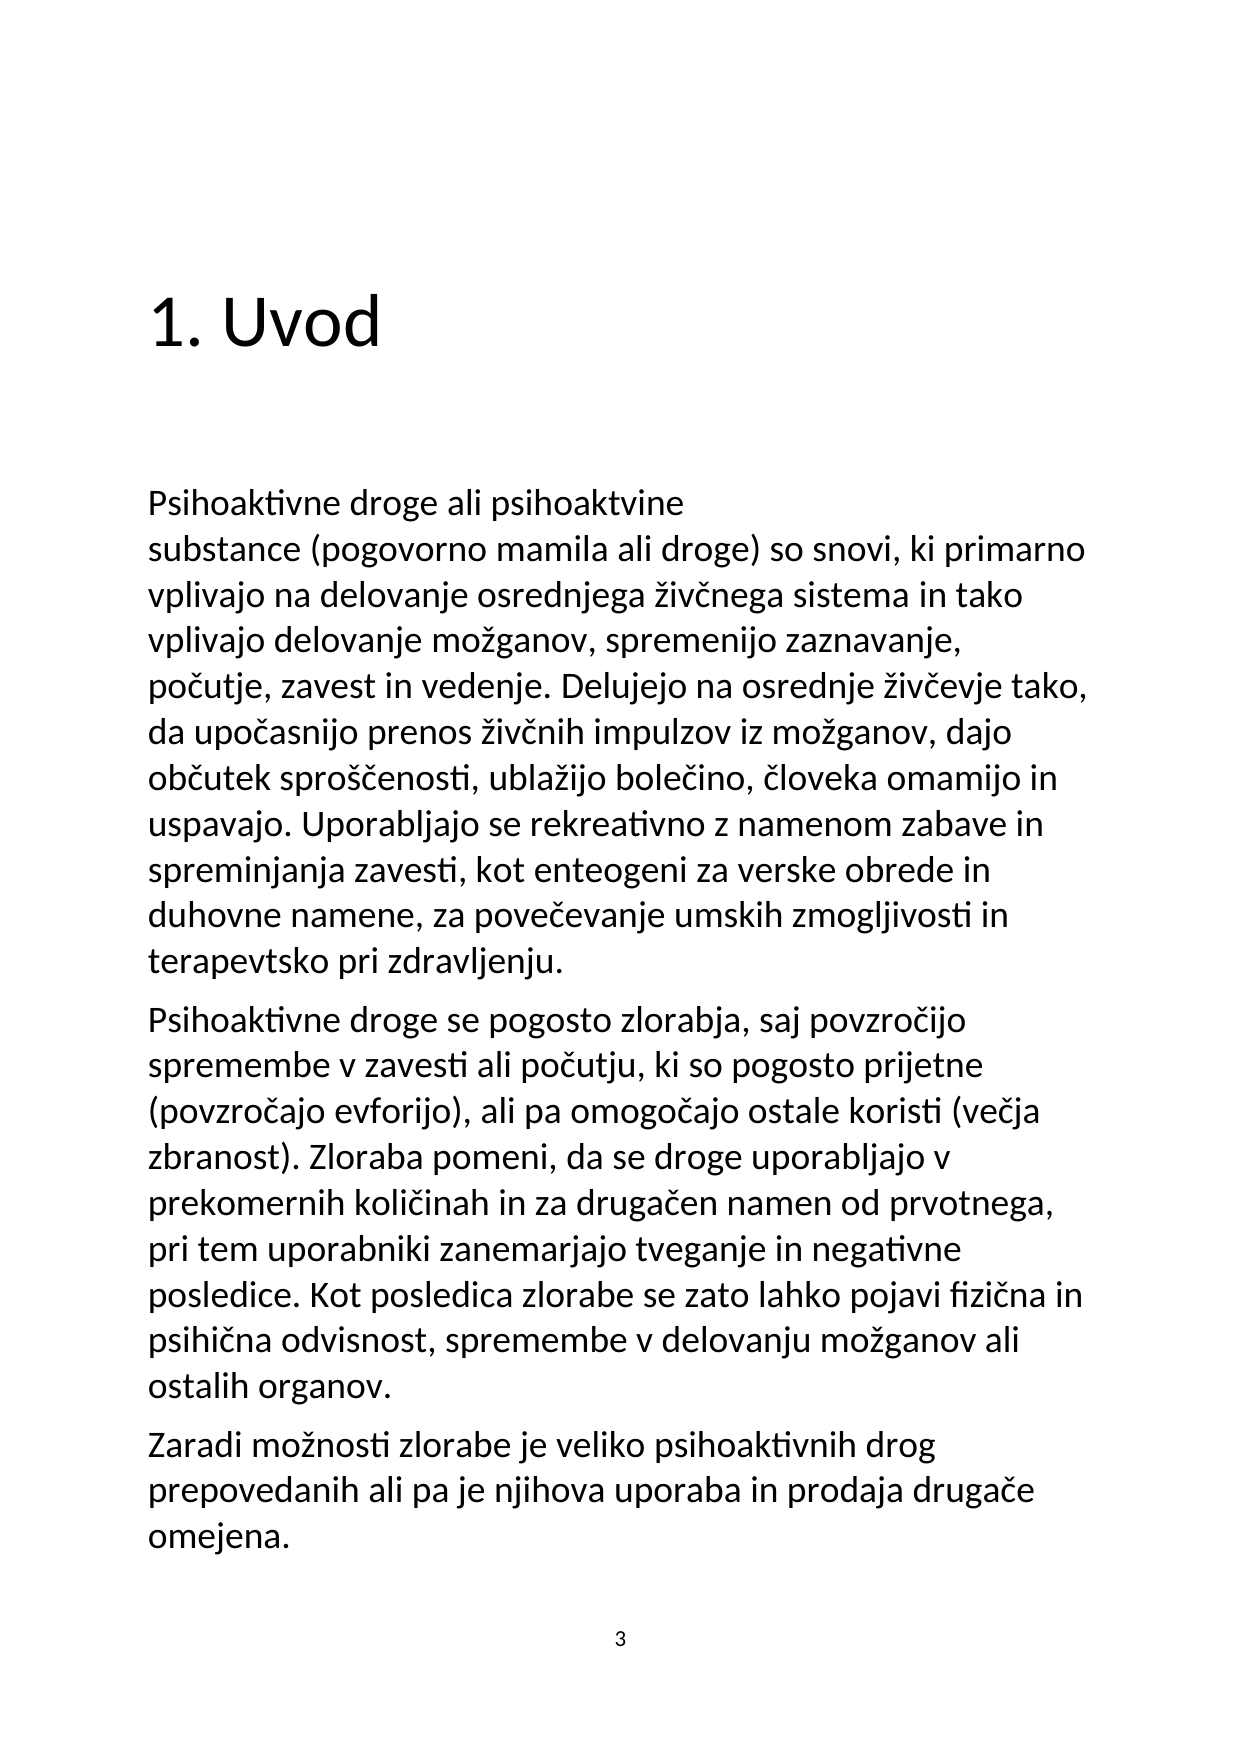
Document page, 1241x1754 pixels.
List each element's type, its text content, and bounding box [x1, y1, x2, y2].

text 1. Uvod [148, 274, 1093, 365]
text Zaradi možnosti zlorabe je veliko psihoaktivnih drog prepovedanih ali pa je njihova uporaba in prodaja drugače omejena. [148, 1421, 1093, 1558]
text Psihoaktivne droge ali psihoaktvine substance (pogovorno mamila ali droge) so snovi, ki primarno vplivajo na delovanje osrednjega živčnega sistema in tako vplivajo delovanje možganov, spremenijo zaznavanje, počutje, zavest in vedenje. Delujejo na osrednje živčevje tako, da upočasnijo prenos živčnih impulzov iz možganov, dajo občutek sproščenosti, ublažijo bolečino, človeka omamijo in uspavajo. Uporabljajo se rekreativno z namenom zabave in spreminjanja zavesti, kot enteogeni za verske obrede in duhovne namene, za povečevanje umskih zmogljivosti in terapevtsko pri zdravljenju. [148, 479, 1093, 983]
text Psihoaktivne droge se pogosto zlorabja, saj povzročijo spremembe v zavesti ali počutju, ki so pogosto prijetne (povzročajo evforijo), ali pa omogočajo ostale koristi (večja zbranost). Zloraba pomeni, da se droge uporabljajo v prekomernih količinah in za drugačen namen od prvotnega, pri tem uporabniki zanemarjajo tveganje in negativne posledice. Kot posledica zlorabe se zato lahko pojavi fizična in psihična odvisnost, spremembe v delovanju možganov ali ostalih organov. [148, 996, 1093, 1408]
